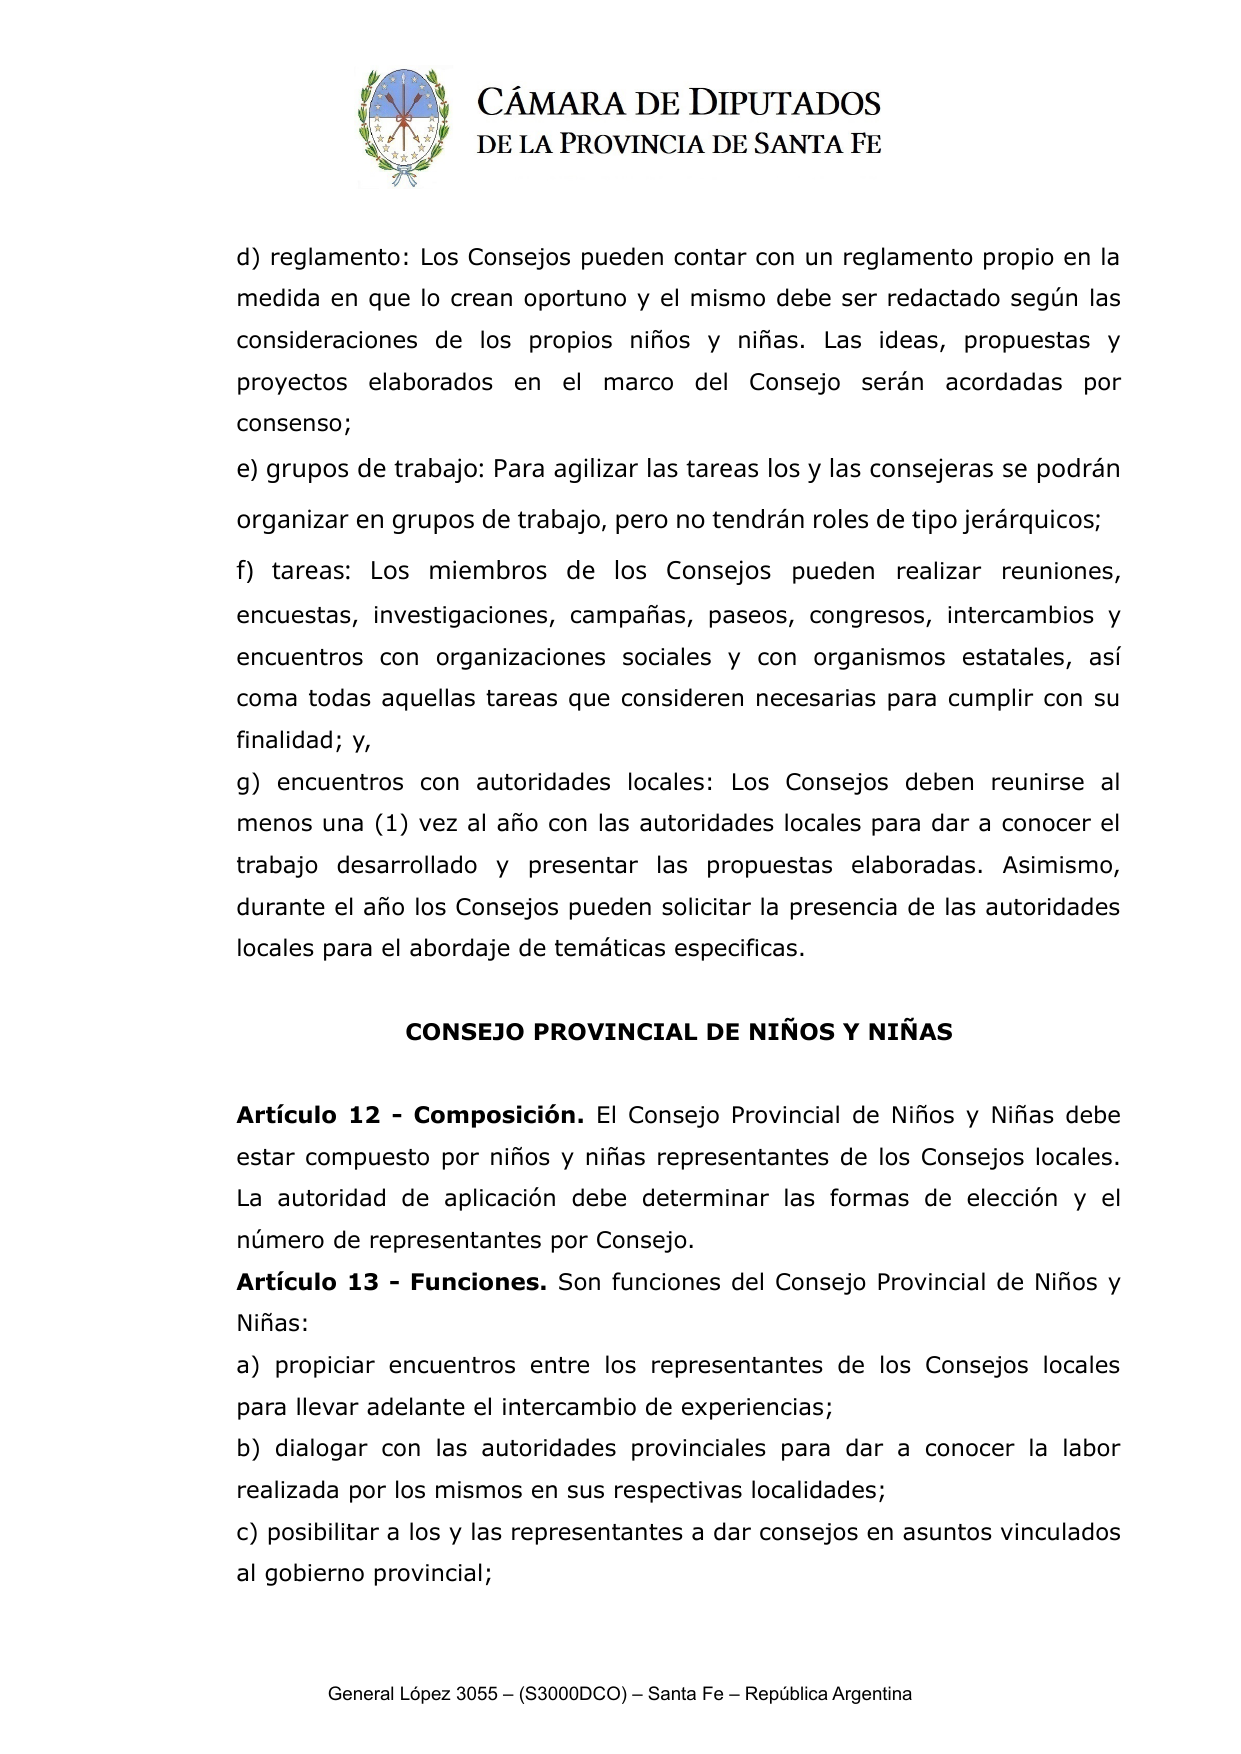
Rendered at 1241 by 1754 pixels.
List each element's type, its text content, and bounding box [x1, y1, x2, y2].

text g) encuentros con autoridades locales: Los Consejos deben reunirse al menos una (1) vez al año con las autoridades locales para dar a conocer el trabajo desarrollado y presentar las propuestas elaboradas. Asimismo, durante el año los Consejos pueden solicitar la presencia de las autoridades locales para el abordaje de temáticas especificas. [236, 767, 1122, 962]
text d) reglamento: Los Consejos pueden contar con un reglamento propio en la medida en que lo crean oportuno y el mismo debe ser redactado según las consideraciones de los propios niños y niñas. Las ideas, propuestas y proyectos elaborados en el marco del Consejo serán acordadas por consenso; [236, 242, 1122, 437]
text Artículo 13 - Funciones. Son funciones del Consejo Provincial de Niños y Niñas: [236, 1267, 1122, 1337]
text c) posibilitar a los y las representantes a dar consejos en asuntos vinculados al gobierno provincial; [236, 1517, 1122, 1587]
text a) propiciar encuentros entre los representantes de los Consejos locales para llevar adelante el intercambio de experiencias; [236, 1351, 1122, 1420]
text e) grupos de trabajo: Para agilizar las tareas los y las consejeras se podrán organizar en grupos de trabajo, pero no tendrán roles de tipo jerárquicos; [236, 451, 1122, 536]
text f) tareas: Los miembros de los Consejos pueden realizar reuniones, encuestas, investigaciones, campañas, paseos, congresos, intercambios y encuentros con organizaciones sociales y con organismos estatales, así coma todas aquellas tareas que consideren necesarias para cumplir con su finalidad; y, [236, 553, 1122, 753]
text CONSEJO PROVINCIAL DE NIÑOS Y NIÑAS [236, 1017, 1122, 1045]
text b) dialogar con las autoridades provinciales para dar a conocer la labor realizada por los mismos en sus respectivas localidades; [236, 1434, 1122, 1503]
text Artículo 12 - Composición. El Consejo Provincial de Niños y Niñas debe estar compuesto por niños y niñas representantes de los Consejos locales. La autoridad de aplicación debe determinar las formas de elección y el número de representantes por Consejo. [236, 1101, 1122, 1253]
picture [354, 65, 886, 189]
